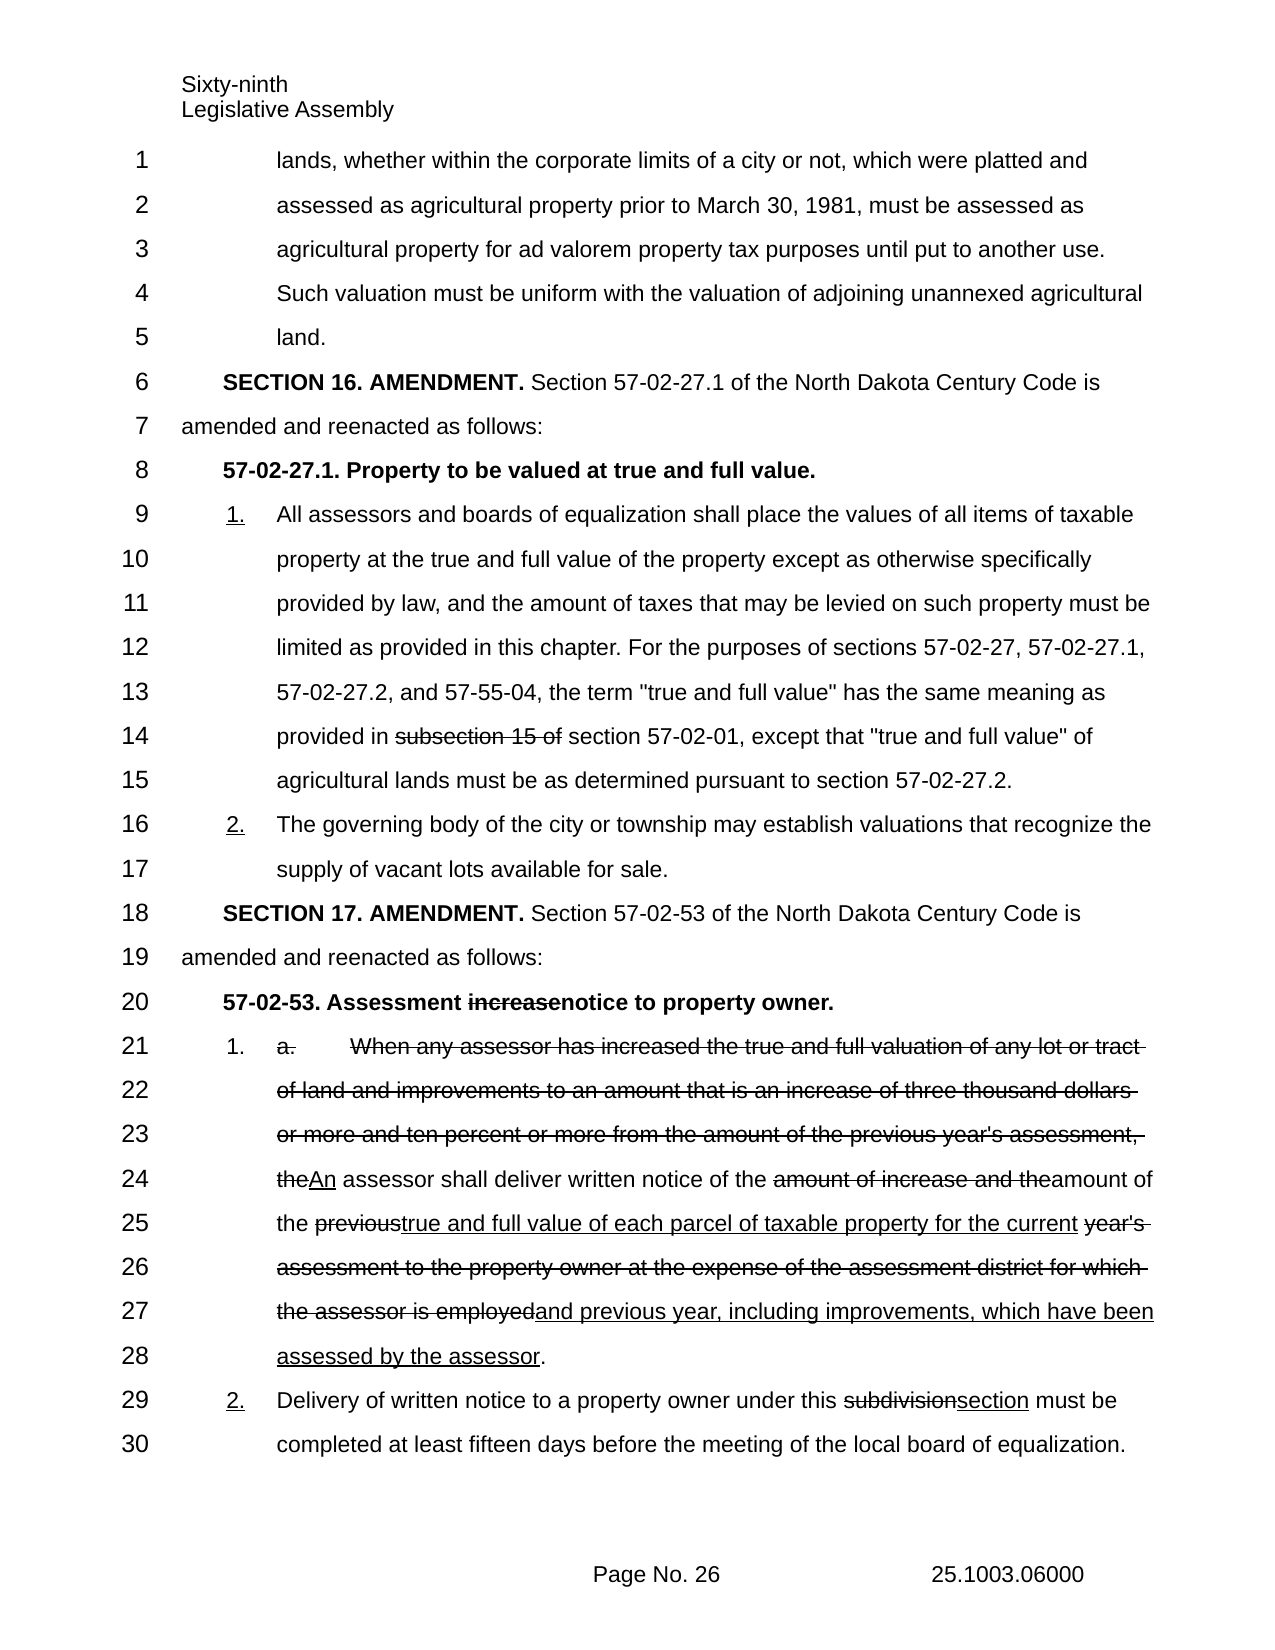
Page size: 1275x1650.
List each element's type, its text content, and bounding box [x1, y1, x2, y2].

text 1. a. When any assessor has increased the true and full valuation of any lot or tract of land and improvements to an amount that is an increase of three thousand dollars or more and ten percent or more from the amount of the previous year's assessment, theAn assessor shall deliver written notice of the amount of increase and theamount of the previoustrue and full value of each parcel of taxable property for the current year's assessment to the property owner at the expense of the assessment district for which the assessor is employedand previous year, including improvements, which have been assessed by the assessor. [181, 1019, 1154, 1373]
text SECTION 16. AMENDMENT. Section 57‑02‑27.1 of the North Dakota Century Code is amended and reenacted as follows: [181, 355, 1154, 443]
subtitle 57‑02‑27.1. Property to be valued at true and full value. [181, 443, 1154, 487]
text 2. Delivery of written notice to a property owner under this subdivisionsection must be completed at least fifteen days before the meeting of the local board of equalization. [181, 1373, 1154, 1461]
subtitle 57‑02‑53. Assessment increasenotice to property owner. [181, 974, 1154, 1019]
text 1. All assessors and boards of equalization shall place the values of all items of taxable property at the true and full value of the property except as otherwise specifically provided by law, and the amount of taxes that may be levied on such property must be limited as provided in this chapter. For the purposes of sections 57‑02‑27, 57‑02‑27.1, 57‑02‑27.2, and 57‑55‑04, the term "true and full value" has the same meaning as provided in subsection 15 of section 57‑02‑01, except that "true and full value" of agricultural lands must be as determined pursuant to section 57‑02‑27.2. [181, 487, 1154, 797]
text lands, whether within the corporate limits of a city or not, which were platted and assessed as agricultural property prior to March 30, 1981, must be assessed as agricultural property for ad valorem property tax purposes until put to another use. Such valuation must be uniform with the valuation of adjoining unannexed agricultural land. [181, 133, 1154, 355]
text SECTION 17. AMENDMENT. Section 57‑02‑53 of the North Dakota Century Code is amended and reenacted as follows: [181, 886, 1154, 974]
text 2. The governing body of the city or township may establish valuations that recognize the supply of vacant lots available for sale. [181, 797, 1154, 886]
